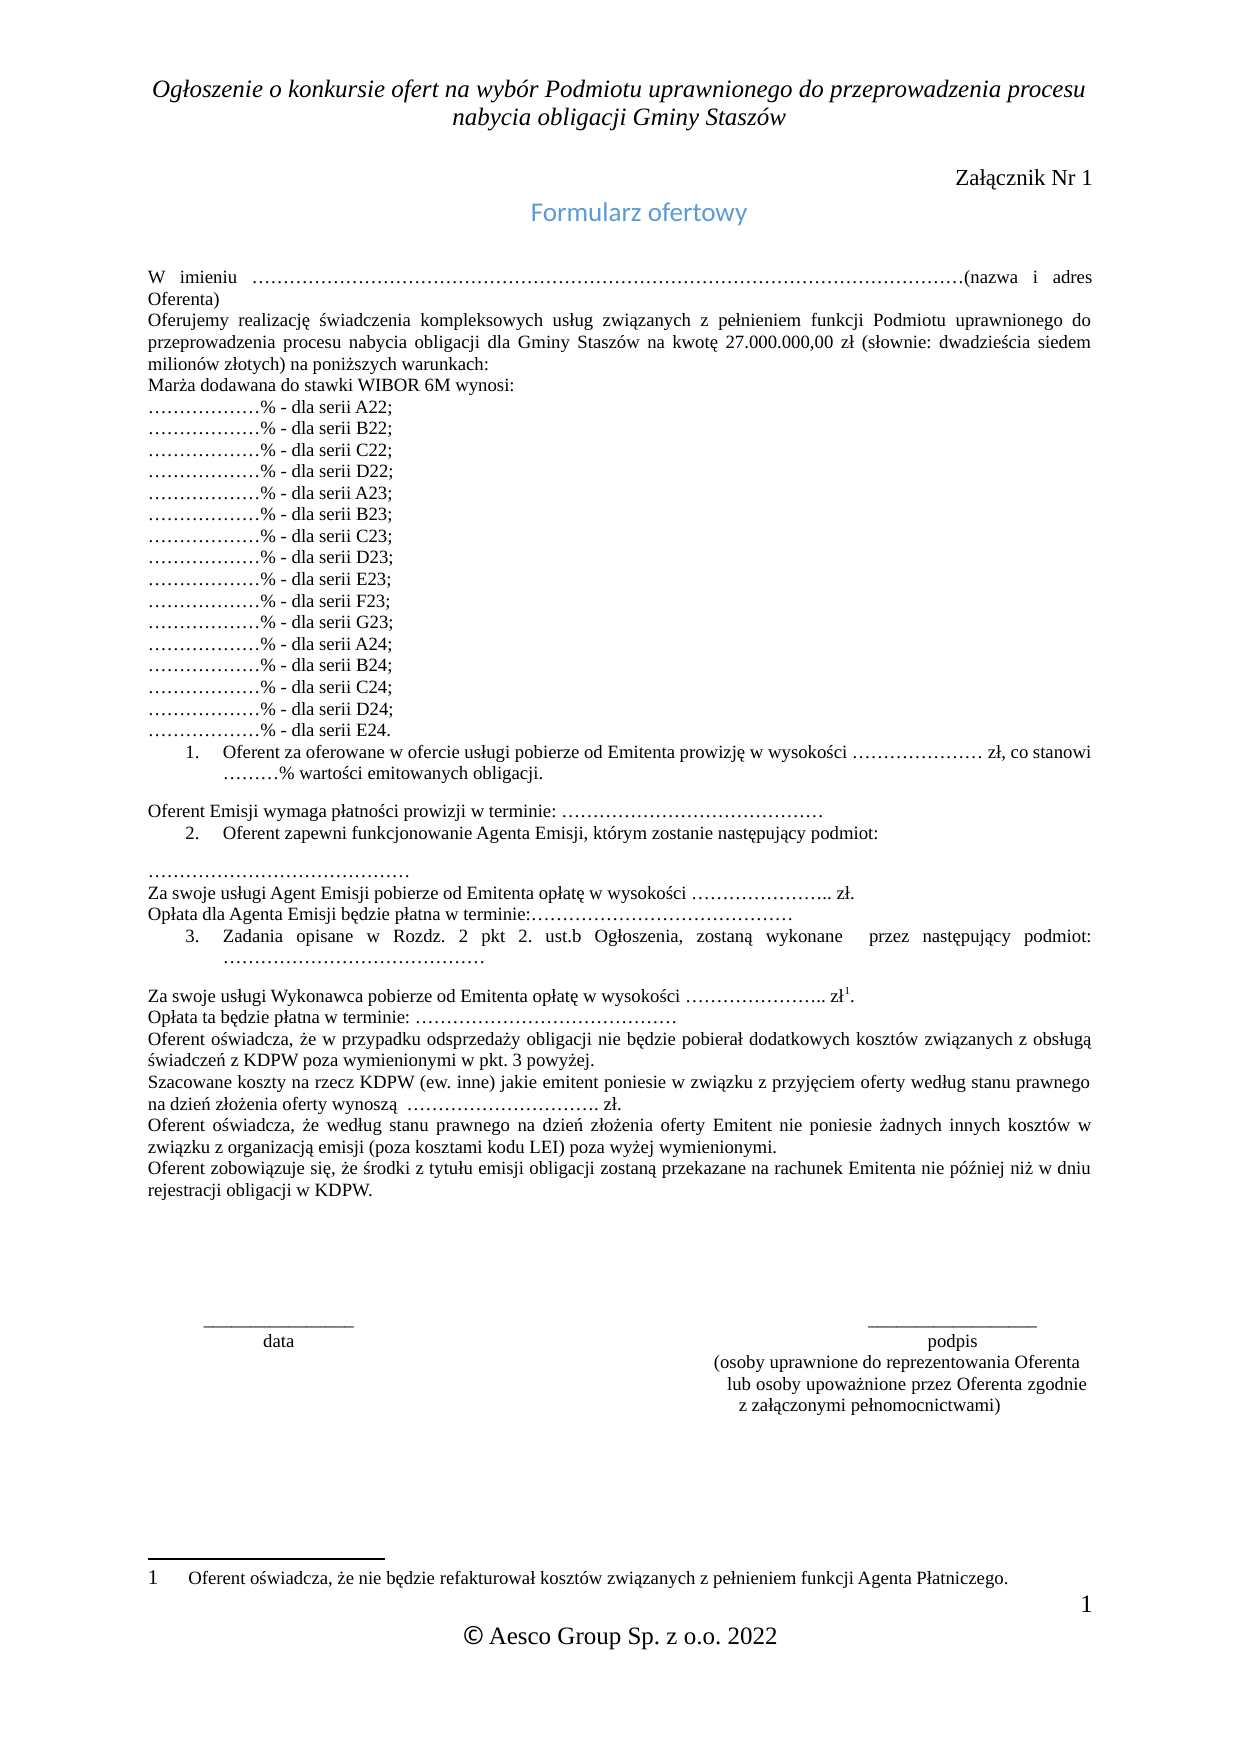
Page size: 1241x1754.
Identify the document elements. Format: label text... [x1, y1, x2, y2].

list Oferent za oferowane w ofercie usługi pobierze od Emitenta prowizję w wysokości ………………… zł, co stanowi ………% wartości emitowanych obligacji. [185, 741, 1093, 784]
text ………………% - dla serii A22; [148, 396, 426, 417]
text ………………% - dla serii B23; [148, 503, 426, 525]
text ………………% - dla serii G23; [148, 611, 426, 633]
text Za swoje usługi Agent Emisji pobierze od Emitenta opłatę w wysokości ………………….. zł. [148, 882, 1093, 903]
text ………………% - dla serii C23; [148, 525, 426, 546]
text ………………% - dla serii A24; [148, 633, 426, 654]
text Opłata dla Agenta Emisji będzie płatna w terminie:…………………………………… [148, 903, 1093, 925]
text ………………% - dla serii F23; [148, 589, 426, 611]
list Zadania opisane w Rozdz. 2 pkt 2. ust.b Ogłoszenia, zostaną wykonane przez następujący podmiot: …………………………………… [185, 925, 1093, 968]
text ………………% - dla serii A23; [148, 482, 426, 503]
text Załącznik Nr 1 [185, 164, 1093, 191]
text Marża dodawana do stawki WIBOR 6M wynosi: [148, 374, 1093, 396]
text Za swoje usługi Wykonawca pobierze od Emitenta opłatę w wysokości ………………….. zł. [148, 984, 1093, 1006]
text Oferent oświadcza, że nie będzie refakturował kosztów związanych z pełnieniem funkcji Agenta Płatniczego. [148, 1564, 1093, 1589]
list Oferent zapewni funkcjonowanie Agenta Emisji, którym zostanie następujący podmiot: [185, 822, 1093, 843]
text …………………………………… [148, 860, 1093, 882]
text ………………% - dla serii E24. [148, 719, 426, 741]
text ………………% - dla serii B22; [148, 417, 426, 439]
text Oferent zobowiązuje się, że środki z tytułu emisji obligacji zostaną przekazane na rachunek Emitenta nie później niż w dniu rejestracji obligacji w KDPW. [148, 1157, 1093, 1200]
text ………………% - dla serii C24; [148, 676, 426, 697]
text W imieniu ……………………………………………………………………………………………………(nazwa i adres Oferenta) [148, 266, 1093, 309]
text Opłata ta będzie płatna w terminie: …………………………………… [148, 1006, 1093, 1028]
subtitle Formularz ofertowy [185, 195, 1093, 228]
text Oferent oświadcza, że w przypadku odsprzedaży obligacji nie będzie pobierał dodatkowych kosztów związanych z obsługą świadczeń z KDPW poza wymienionymi w pkt. 3 powyżej. [148, 1028, 1093, 1071]
text ………………% - dla serii D24; [148, 697, 426, 719]
text ________________ __________________ data podpis [148, 1308, 1093, 1351]
text ………………% - dla serii D23; [148, 546, 426, 568]
text Oferujemy realizację świadczenia kompleksowych usług związanych z pełnieniem funkcji Podmiotu uprawnionego do przeprowadzenia procesu nabycia obligacji dla Gminy Staszów na kwotę 27.000.000,00 zł (słownie: dwadzieścia siedem milionów złotych) na poniższych warunkach: [148, 309, 1093, 374]
text ………………% - dla serii B24; [148, 654, 426, 676]
text ………………% - dla serii E23; [148, 568, 426, 589]
text Szacowane koszty na rzecz KDPW (ew. inne) jakie emitent poniesie w związku z przyjęciem oferty według stanu prawnego na dzień złożenia oferty wynoszą …………………………. zł. [148, 1071, 1093, 1114]
text Oferent oświadcza, że według stanu prawnego na dzień złożenia oferty Emitent nie poniesie żadnych innych kosztów w związku z organizacją emisji (poza kosztami kodu LEI) poza wyżej wymienionymi. [148, 1114, 1093, 1157]
text (osoby uprawnione do reprezentowania Oferenta lub osoby upoważnione przez Oferenta zgodnie z załączonymi pełnomocnictwami) [148, 1351, 1093, 1416]
text ………………% - dla serii D22; [148, 460, 426, 482]
text ………………% - dla serii C22; [148, 439, 426, 460]
text Oferent Emisji wymaga płatności prowizji w terminie: …………………………………… [148, 800, 1093, 822]
